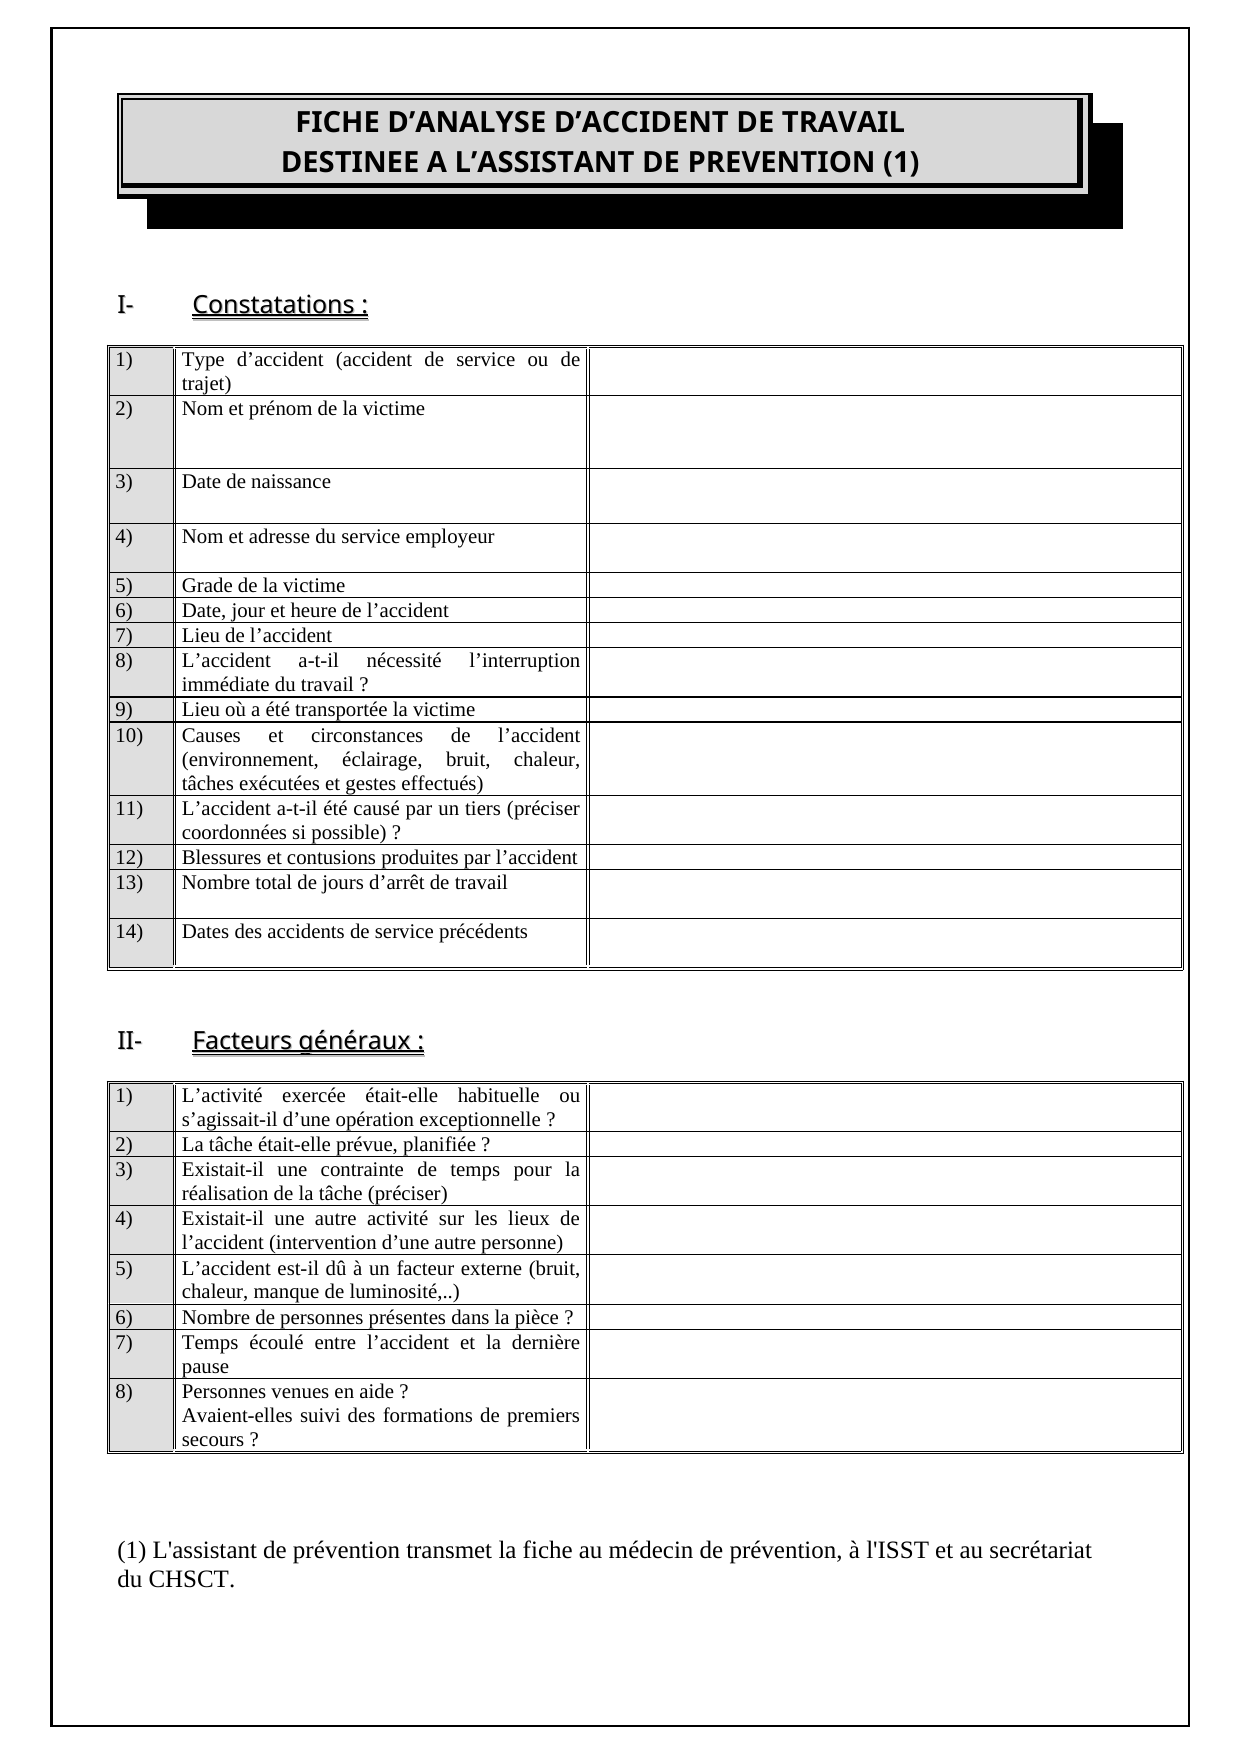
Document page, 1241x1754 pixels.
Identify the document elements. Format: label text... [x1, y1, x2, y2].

table_cell 6) [110, 1305, 173, 1329]
table_cell [590, 648, 1181, 696]
text (1) L'assistant de prévention transmet la fiche au médecin de prévention, à l'ISST et au secrétariat du CHSCT. [117, 1535, 1123, 1592]
table_cell 3) [110, 469, 173, 523]
table_cell Nombre de personnes présentes dans la pièce ? [176, 1305, 586, 1329]
list Constatations : [117, 286, 1123, 320]
table_cell Causes et circonstances de l’accident (environnement, éclairage, bruit, chaleur, tâches exécutées et gestes effectués) [176, 723, 586, 795]
table_header [588, 1084, 1181, 1131]
table_cell Date de naissance [176, 469, 586, 523]
table_cell [590, 1330, 1181, 1378]
table_cell [590, 1206, 1181, 1254]
table_header Type d’accident (accident de service ou de trajet) [174, 346, 588, 395]
table_cell Grade de la victime [176, 573, 586, 597]
table_cell 14) [110, 919, 174, 967]
table_cell [590, 870, 1181, 918]
table_cell Existait-il une autre activité sur les lieux de l’accident (intervention d’une autre personne) [176, 1206, 586, 1254]
table_cell [590, 469, 1181, 523]
table_cell 13) [110, 870, 173, 918]
table_cell 12) [110, 845, 173, 869]
text DESTINEE A L’ASSISTANT DE PREVENTION (1) [119, 133, 1088, 194]
table_cell [590, 598, 1181, 622]
table_header [588, 348, 1181, 395]
table_cell [588, 919, 1181, 967]
table_cell Nombre total de jours d’arrêt de travail [176, 870, 586, 918]
table_cell [590, 573, 1181, 597]
table_cell 8) [110, 648, 173, 696]
table_cell 8) [110, 1379, 174, 1451]
table_cell [590, 1157, 1181, 1205]
table_cell [590, 1255, 1181, 1303]
list Facteurs généraux : [117, 1022, 1123, 1056]
table_cell Nom et adresse du service employeur [176, 524, 586, 572]
table_cell Blessures et contusions produites par l’accident [176, 845, 586, 869]
table_cell Existait-il une contrainte de temps pour la réalisation de la tâche (préciser) [176, 1157, 586, 1205]
table_cell 2) [110, 1132, 173, 1156]
table_header L’activité exercée était-elle habituelle ou s’agissait-il d’une opération exceptionnelle ? [174, 1082, 588, 1131]
table_cell Nom et prénom de la victime [176, 396, 586, 468]
table_cell [590, 396, 1181, 468]
table_cell [590, 723, 1181, 795]
table_cell Lieu où a été transportée la victime [176, 698, 586, 721]
table_cell [590, 796, 1181, 844]
table_cell 4) [110, 524, 173, 572]
table_cell 3) [110, 1157, 173, 1205]
table_cell 5) [110, 573, 173, 597]
table_cell Temps écoulé entre l’accident et la dernière pause [176, 1330, 586, 1378]
table_cell [590, 845, 1181, 869]
table_cell Personnes venues en aide ? Avaient-elles suivi des formations de premiers secours ? [174, 1379, 588, 1451]
table_cell 5) [110, 1255, 173, 1303]
table_cell [590, 623, 1181, 647]
table_cell 4) [110, 1206, 173, 1254]
table_cell 2) [110, 396, 173, 468]
table_cell Dates des accidents de service précédents [174, 919, 588, 967]
table_header 1) [110, 346, 174, 395]
table_cell Lieu de l’accident [176, 623, 586, 647]
text FICHE D’ANALYSE D’ACCIDENT DE TRAVAIL [119, 95, 1088, 133]
table_cell L’accident a-t-il été causé par un tiers (préciser coordonnées si possible) ? [176, 796, 586, 844]
table_cell 10) [110, 723, 173, 795]
table_cell 6) [110, 598, 173, 622]
table_cell [590, 1132, 1181, 1156]
table_cell 7) [110, 623, 173, 647]
table_cell [590, 1305, 1181, 1329]
table_cell 9) [110, 698, 173, 721]
table_cell [590, 698, 1181, 721]
table_cell [588, 1379, 1181, 1451]
table_cell [590, 524, 1181, 572]
table_cell 11) [110, 796, 173, 844]
table_header 1) [110, 1082, 174, 1131]
table_cell L’accident a-t-il nécessité l’interruption immédiate du travail ? [176, 648, 586, 696]
table_cell La tâche était-elle prévue, planifiée ? [176, 1132, 586, 1156]
table_cell L’accident est-il dû à un facteur externe (bruit, chaleur, manque de luminosité,..) [176, 1255, 586, 1303]
table_cell Date, jour et heure de l’accident [176, 598, 586, 622]
table_cell 7) [110, 1330, 173, 1378]
